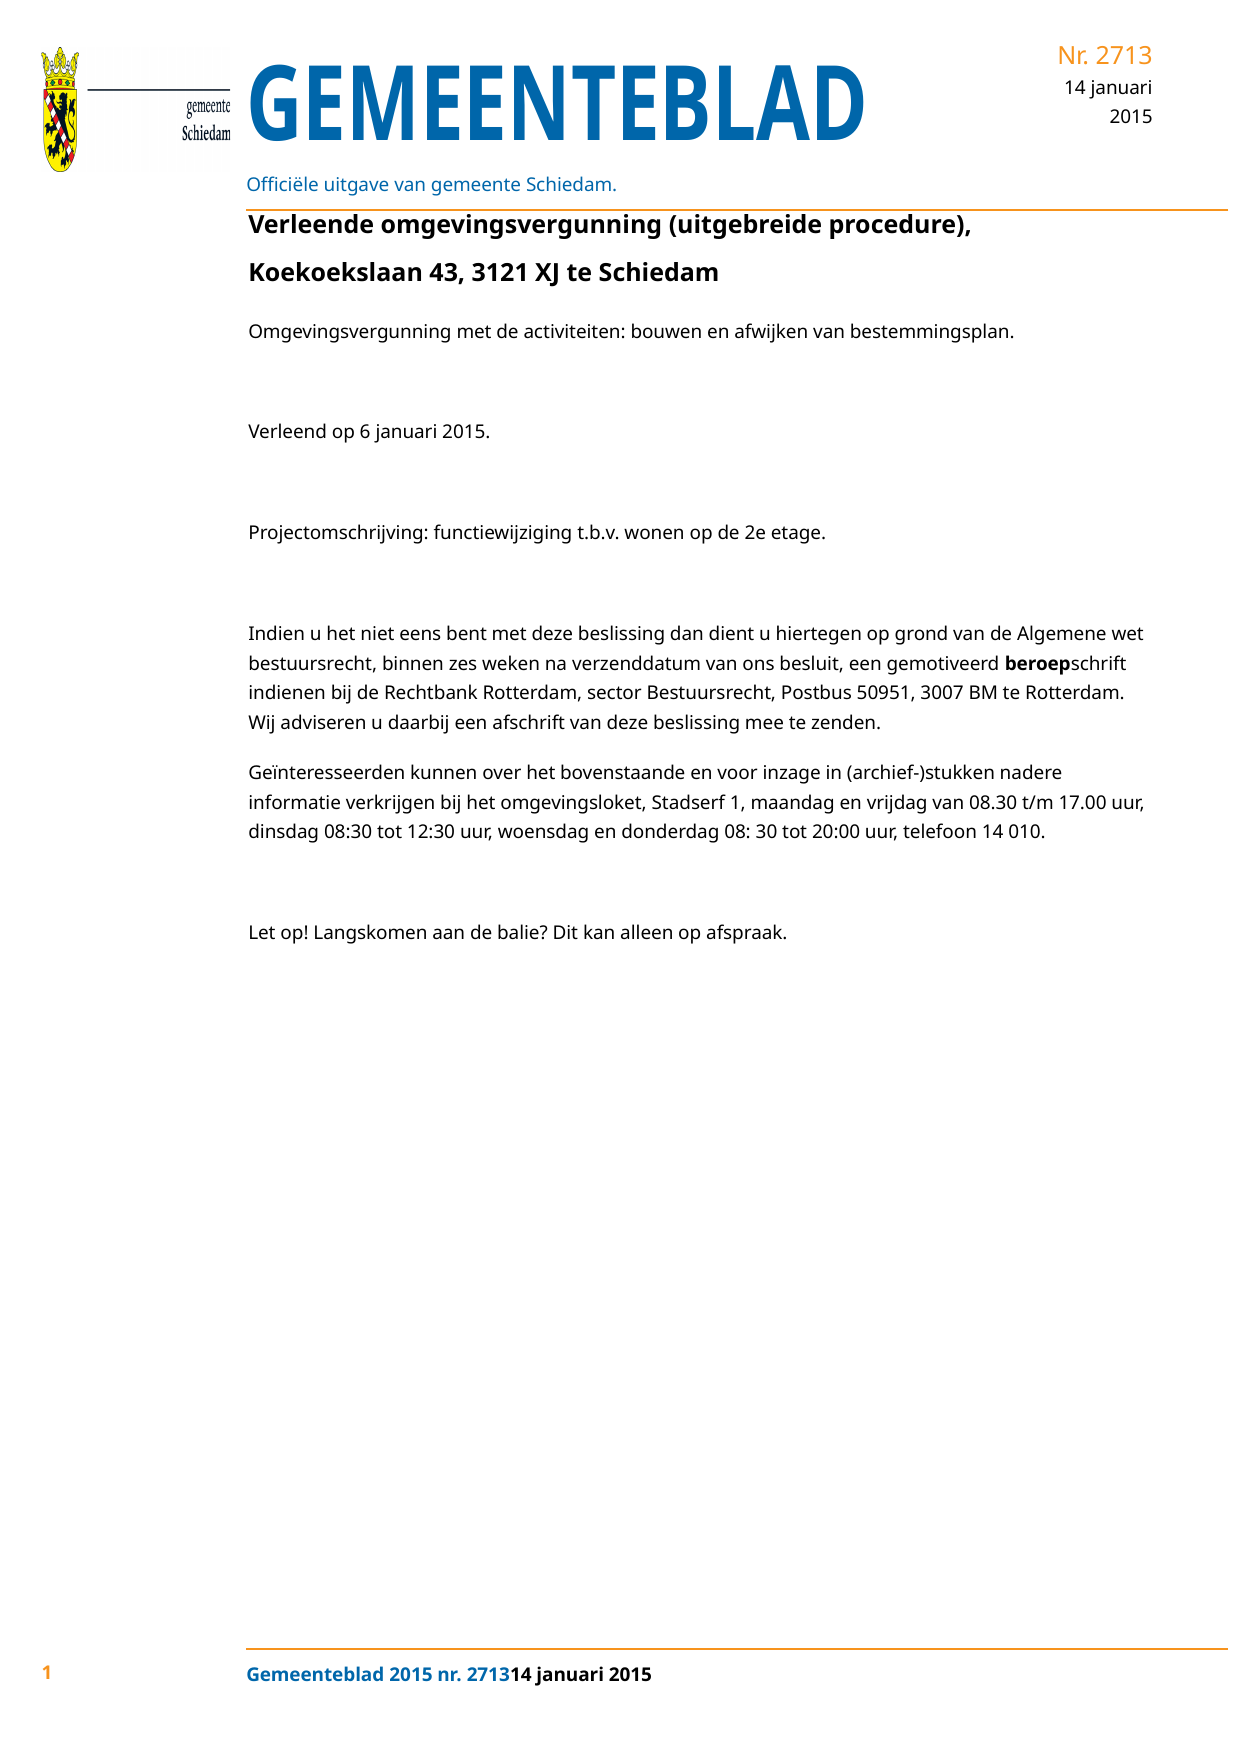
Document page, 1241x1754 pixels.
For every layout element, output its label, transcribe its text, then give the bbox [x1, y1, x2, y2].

text Indien u het niet eens bent met deze beslissing dan dient u hiertegen op grond van de Algemene wet bestuursrecht, binnen zes weken na verzenddatum van ons besluit, een gemotiveerd beroepschrift indienen bij de Rechtbank Rotterdam, sector Bestuursrecht, Postbus 50951, 3007 BM te Rotterdam. Wij adviseren u daarbij een afschrift van deze beslissing mee te zenden. [248, 620, 1152, 735]
text Verleende omgevingsvergunning (uitgebreide procedure), Koekoekslaan 43, 3121 XJ te Schiedam [248, 211, 1152, 288]
text Verleend op 6 januari 2015. [248, 419, 1152, 444]
text Omgevingsvergunning met de activiteiten: bouwen en afwijken van bestemmingsplan. [248, 318, 1152, 344]
picture [41, 47, 231, 172]
text Geïnteresseerden kunnen over het bovenstaande en voor inzage in (archief-)stukken nadere informatie verkrijgen bij het omgevingsloket, Stadserf 1, maandag en vrijdag van 08.30 t/m 17.00 uur, dinsdag 08:30 tot 12:30 uur, woensdag en donderdag 08: 30 tot 20:00 uur, telefoon 14 010. [248, 759, 1152, 844]
text Projectomschrijving: functiewijziging t.b.v. wonen op de 2e etage. [248, 519, 1152, 545]
text Let op! Langskomen aan de balie? Dit kan alleen op afspraak. [248, 919, 1152, 945]
